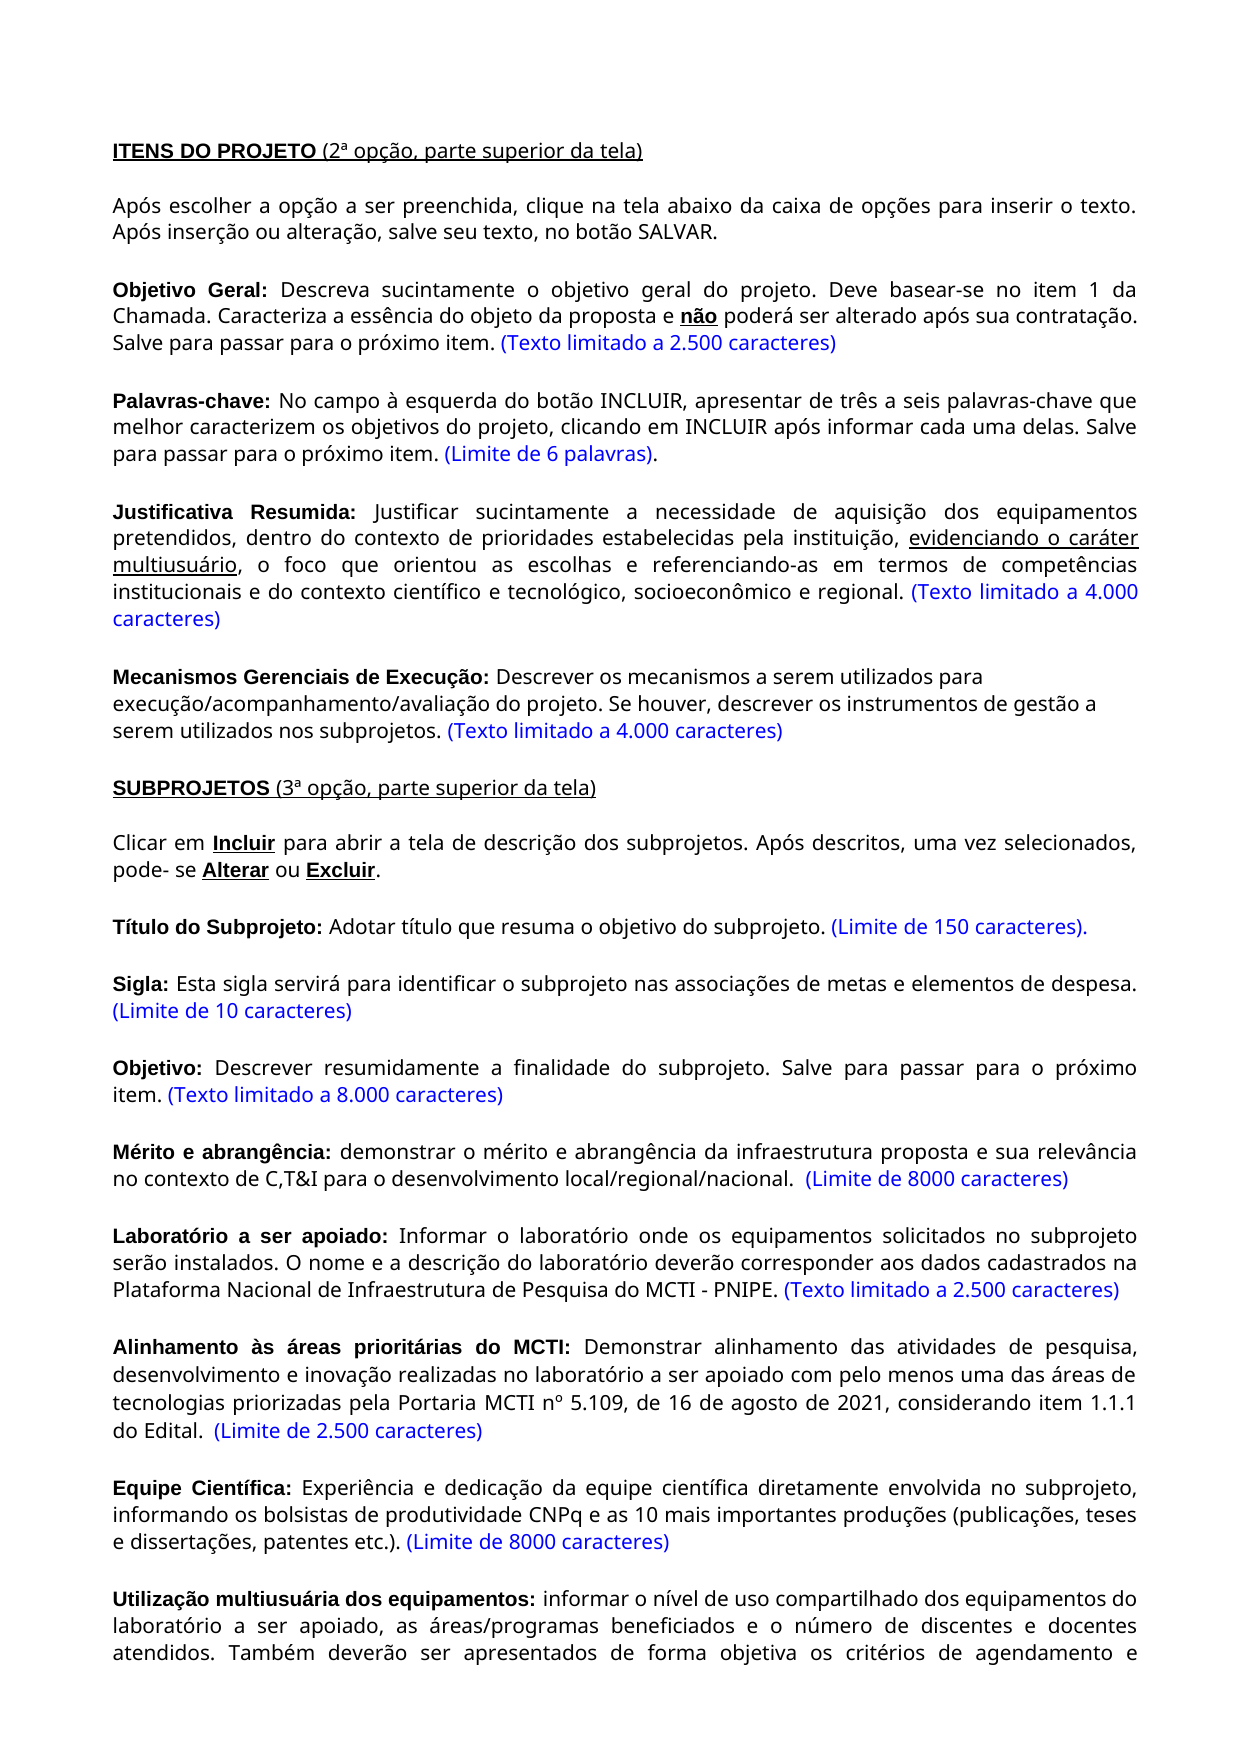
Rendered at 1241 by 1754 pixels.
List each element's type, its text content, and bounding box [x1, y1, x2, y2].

text Equipe Científica: Experiência e dedicação da equipe científica diretamente envolvida no subprojeto, informando os bolsistas de produtividade CNPq e as 10 mais importantes produções (publicações, teses e dissertações, patentes etc.). (Limite de 8000 caracteres) [112, 1474, 1138, 1555]
text SUBPROJETOS (3ª opção, parte superior da tela) [112, 773, 1153, 802]
text Clicar em Incluir para abrir a tela de descrição dos subprojetos. Após descritos, uma vez selecionados, pode- se Alterar ou Excluir. [112, 829, 1138, 883]
text Sigla: Esta sigla servirá para identificar o subprojeto nas associações de metas e elementos de despesa. (Limite de 10 caracteres) [112, 970, 1138, 1024]
text Justificativa Resumida: Justificar sucintamente a necessidade de aquisição dos equipamentos pretendidos, dentro do contexto de prioridades estabelecidas pela instituição, evidenciando o caráter multiusuário, o foco que orientou as escolhas e referenciando-as em termos de competências institucionais e do contexto científico e tecnológico, socioeconômico e regional. (Texto limitado a 4.000 caracteres) [112, 498, 1138, 633]
text Laboratório a ser apoiado: Informar o laboratório onde os equipamentos solicitados no subprojeto serão instalados. O nome e a descrição do laboratório deverão corresponder aos dados cadastrados na Plataforma Nacional de Infraestrutura de Pesquisa do MCTI - PNIPE. (Texto limitado a 2.500 caracteres) [112, 1222, 1138, 1303]
text Mecanismos Gerenciais de Execução: Descrever os mecanismos a serem utilizados para execução/acompanhamento/avaliação do projeto. Se houver, descrever os instrumentos de gestão a serem utilizados nos subprojetos. (Texto limitado a 4.000 caracteres) [112, 663, 1110, 744]
text Objetivo: Descrever resumidamente a finalidade do subprojeto. Salve para passar para o próximo item. (Texto limitado a 8.000 caracteres) [112, 1054, 1138, 1108]
text Título do Subprojeto: Adotar título que resuma o objetivo do subprojeto. (Limite de 150 caracteres). [112, 912, 1153, 941]
text Mérito e abrangência: demonstrar o mérito e abrangência da infraestrutura proposta e sua relevância no contexto de C,T&I para o desenvolvimento local/regional/nacional. (Limite de 8000 caracteres) [112, 1138, 1138, 1192]
text Utilização multiusuária dos equipamentos: informar o nível de uso compartilhado dos equipamentos do laboratório a ser apoiado, as áreas/programas beneficiados e o número de discentes e docentes atendidos. Também deverão ser apresentados de forma objetiva os critérios de agendamento e [112, 1585, 1138, 1666]
text Alinhamento às áreas prioritárias do MCTI: Demonstrar alinhamento das atividades de pesquisa, desenvolvimento e inovação realizadas no laboratório a ser apoiado com pelo menos uma das áreas de tecnologias priorizadas pela Portaria MCTI nº 5.109, de 16 de agosto de 2021, considerando item 1.1.1 do Edital. (Limite de 2.500 caracteres) [112, 1333, 1138, 1444]
text ITENS DO PROJETO (2ª opção, parte superior da tela) [112, 136, 1153, 164]
text Após escolher a opção a ser preenchida, clique na tela abaixo da caixa de opções para inserir o texto. Após inserção ou alteração, salve seu texto, no botão SALVAR. [112, 192, 1138, 246]
text Palavras-chave: No campo à esquerda do botão INCLUIR, apresentar de três a seis palavras-chave que melhor caracterizem os objetivos do projeto, clicando em INCLUIR após informar cada uma delas. Salve para passar para o próximo item. (Limite de 6 palavras). [112, 387, 1138, 468]
text Objetivo Geral: Descreva sucintamente o objetivo geral do projeto. Deve basear-se no item 1 da Chamada. Caracteriza a essência do objeto da proposta e não poderá ser alterado após sua contratação. Salve para passar para o próximo item. (Texto limitado a 2.500 caracteres) [112, 275, 1138, 357]
